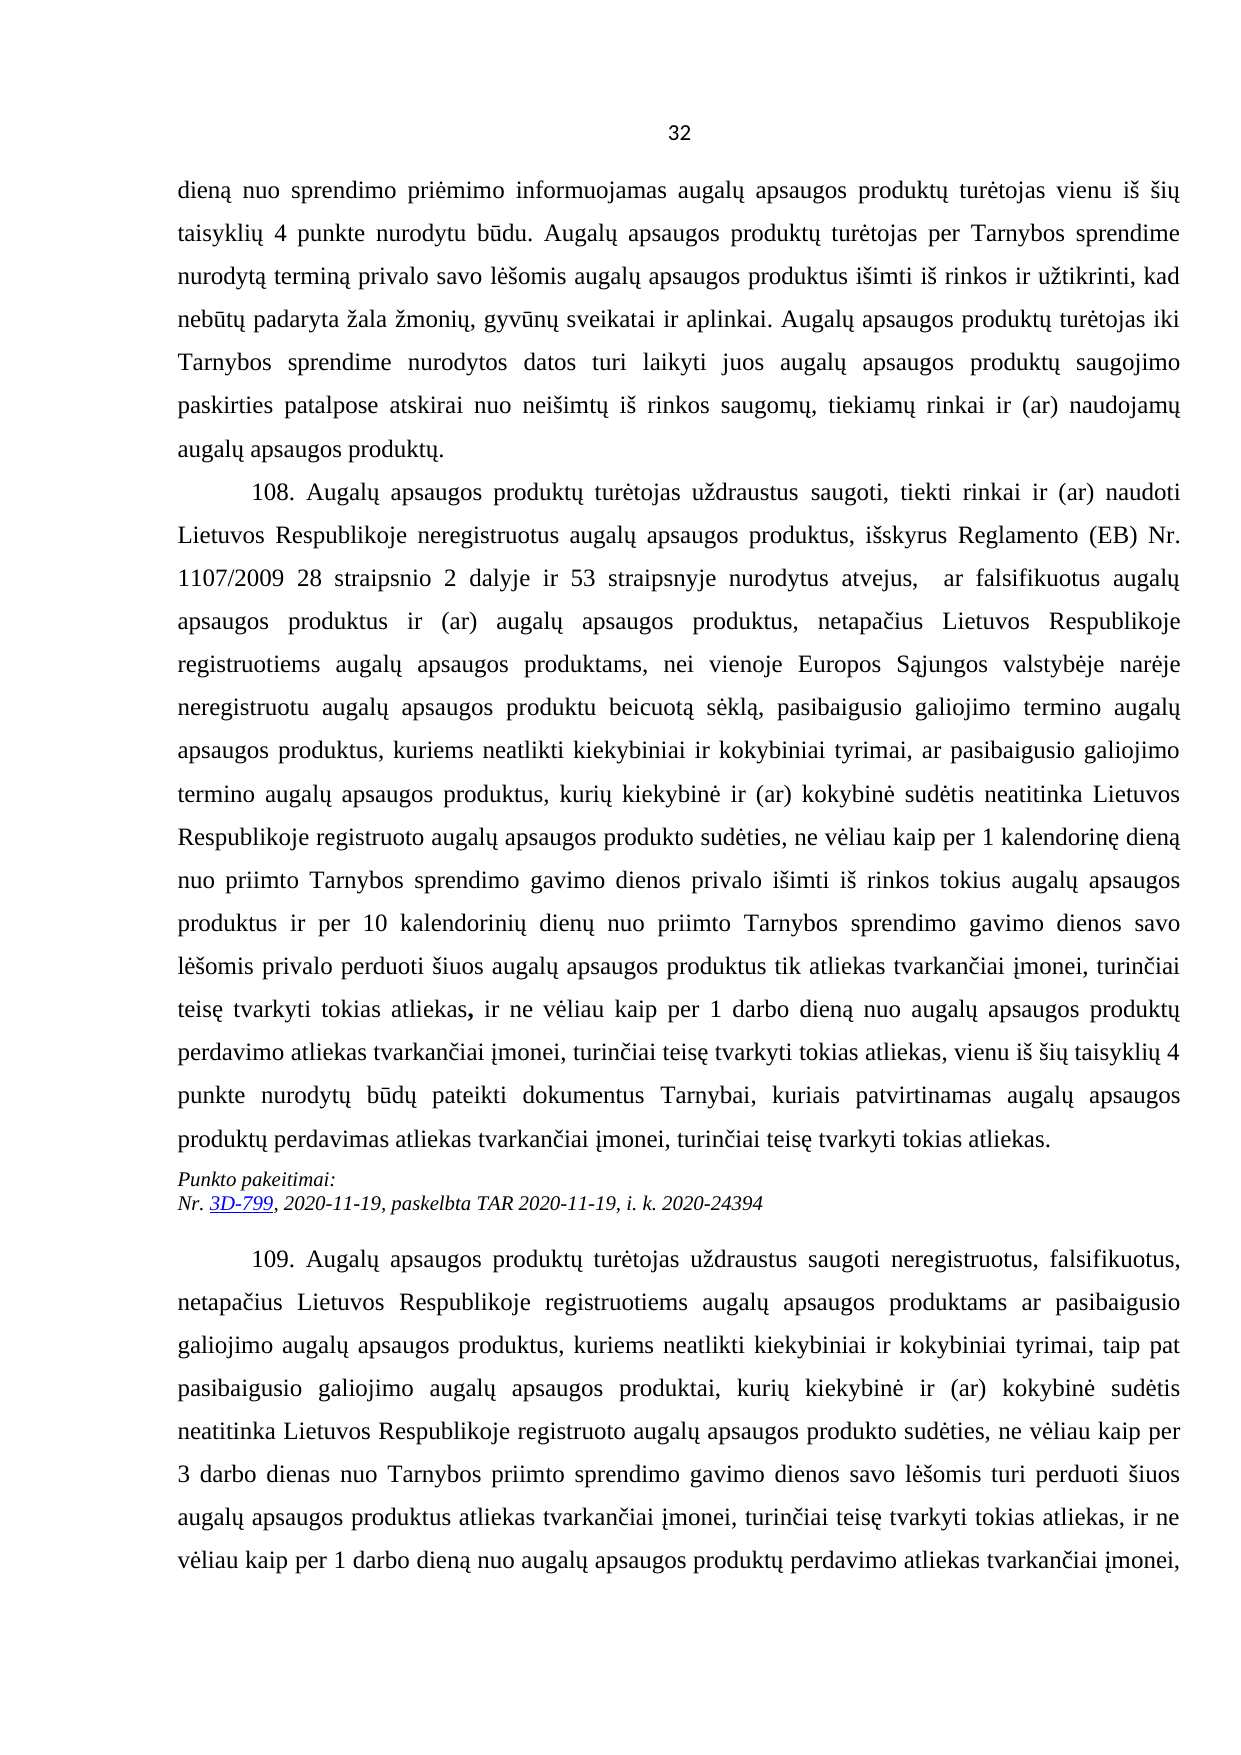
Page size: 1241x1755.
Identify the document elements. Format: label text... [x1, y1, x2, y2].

text 108. Augalų apsaugos produktų turėtojas uždraustus saugoti, tiekti rinkai ir (ar) naudoti Lietuvos Respublikoje neregistruotus augalų apsaugos produktus, išskyrus Reglamento (EB) Nr. 1107/2009 28 straipsnio 2 dalyje ir 53 straipsnyje nurodytus atvejus, ar falsifikuotus augalų apsaugos produktus ir (ar) augalų apsaugos produktus, netapačius Lietuvos Respublikoje registruotiems augalų apsaugos produktams, nei vienoje Europos Sąjungos valstybėje narėje neregistruotu augalų apsaugos produktu beicuotą sėklą, pasibaigusio galiojimo termino augalų apsaugos produktus, kuriems neatlikti kiekybiniai ir kokybiniai tyrimai, ar pasibaigusio galiojimo termino augalų apsaugos produktus, kurių kiekybinė ir (ar) kokybinė sudėtis neatitinka Lietuvos Respublikoje registruoto augalų apsaugos produkto sudėties, ne vėliau kaip per 1 kalendorinę dieną nuo priimto Tarnybos sprendimo gavimo dienos privalo išimti iš rinkos tokius augalų apsaugos produktus ir per 10 kalendorinių dienų nuo priimto Tarnybos sprendimo gavimo dienos savo lėšomis privalo perduoti šiuos augalų apsaugos produktus tik atliekas tvarkančiai įmonei, turinčiai teisę tvarkyti tokias atliekas, ir ne vėliau kaip per 1 darbo dieną nuo augalų apsaugos produktų perdavimo atliekas tvarkančiai įmonei, turinčiai teisę tvarkyti tokias atliekas, vienu iš šių taisyklių 4 punkte nurodytų būdų pateikti dokumentus Tarnybai, kuriais patvirtinamas augalų apsaugos produktų perdavimas atliekas tvarkančiai įmonei, turinčiai teisę tvarkyti tokias atliekas. [177, 477, 1181, 1152]
text 109. Augalų apsaugos produktų turėtojas uždraustus saugoti neregistruotus, falsifikuotus, netapačius Lietuvos Respublikoje registruotiems augalų apsaugos produktams ar pasibaigusio galiojimo augalų apsaugos produktus, kuriems neatlikti kiekybiniai ir kokybiniai tyrimai, taip pat pasibaigusio galiojimo augalų apsaugos produktai, kurių kiekybinė ir (ar) kokybinė sudėtis neatitinka Lietuvos Respublikoje registruoto augalų apsaugos produkto sudėties, ne vėliau kaip per 3 darbo dienas nuo Tarnybos priimto sprendimo gavimo dienos savo lėšomis turi perduoti šiuos augalų apsaugos produktus atliekas tvarkančiai įmonei, turinčiai teisę tvarkyti tokias atliekas, ir ne vėliau kaip per 1 darbo dieną nuo augalų apsaugos produktų perdavimo atliekas tvarkančiai įmonei, [177, 1244, 1181, 1574]
text dieną nuo sprendimo priėmimo informuojamas augalų apsaugos produktų turėtojas vienu iš šių taisyklių 4 punkte nurodytu būdu. Augalų apsaugos produktų turėtojas per Tarnybos sprendime nurodytą terminą privalo savo lėšomis augalų apsaugos produktus išimti iš rinkos ir užtikrinti, kad nebūtų padaryta žala žmonių, gyvūnų sveikatai ir aplinkai. Augalų apsaugos produktų turėtojas iki Tarnybos sprendime nurodytos datos turi laikyti juos augalų apsaugos produktų saugojimo paskirties patalpose atskirai nuo neišimtų iš rinkos saugomų, tiekiamų rinkai ir (ar) naudojamų augalų apsaugos produktų. [177, 175, 1181, 462]
text Nr. 3D-799, 2020-11-19, paskelbta TAR 2020-11-19, i. k. 2020-24394 [177, 1191, 1181, 1215]
text Punkto pakeitimai: [177, 1167, 1181, 1191]
